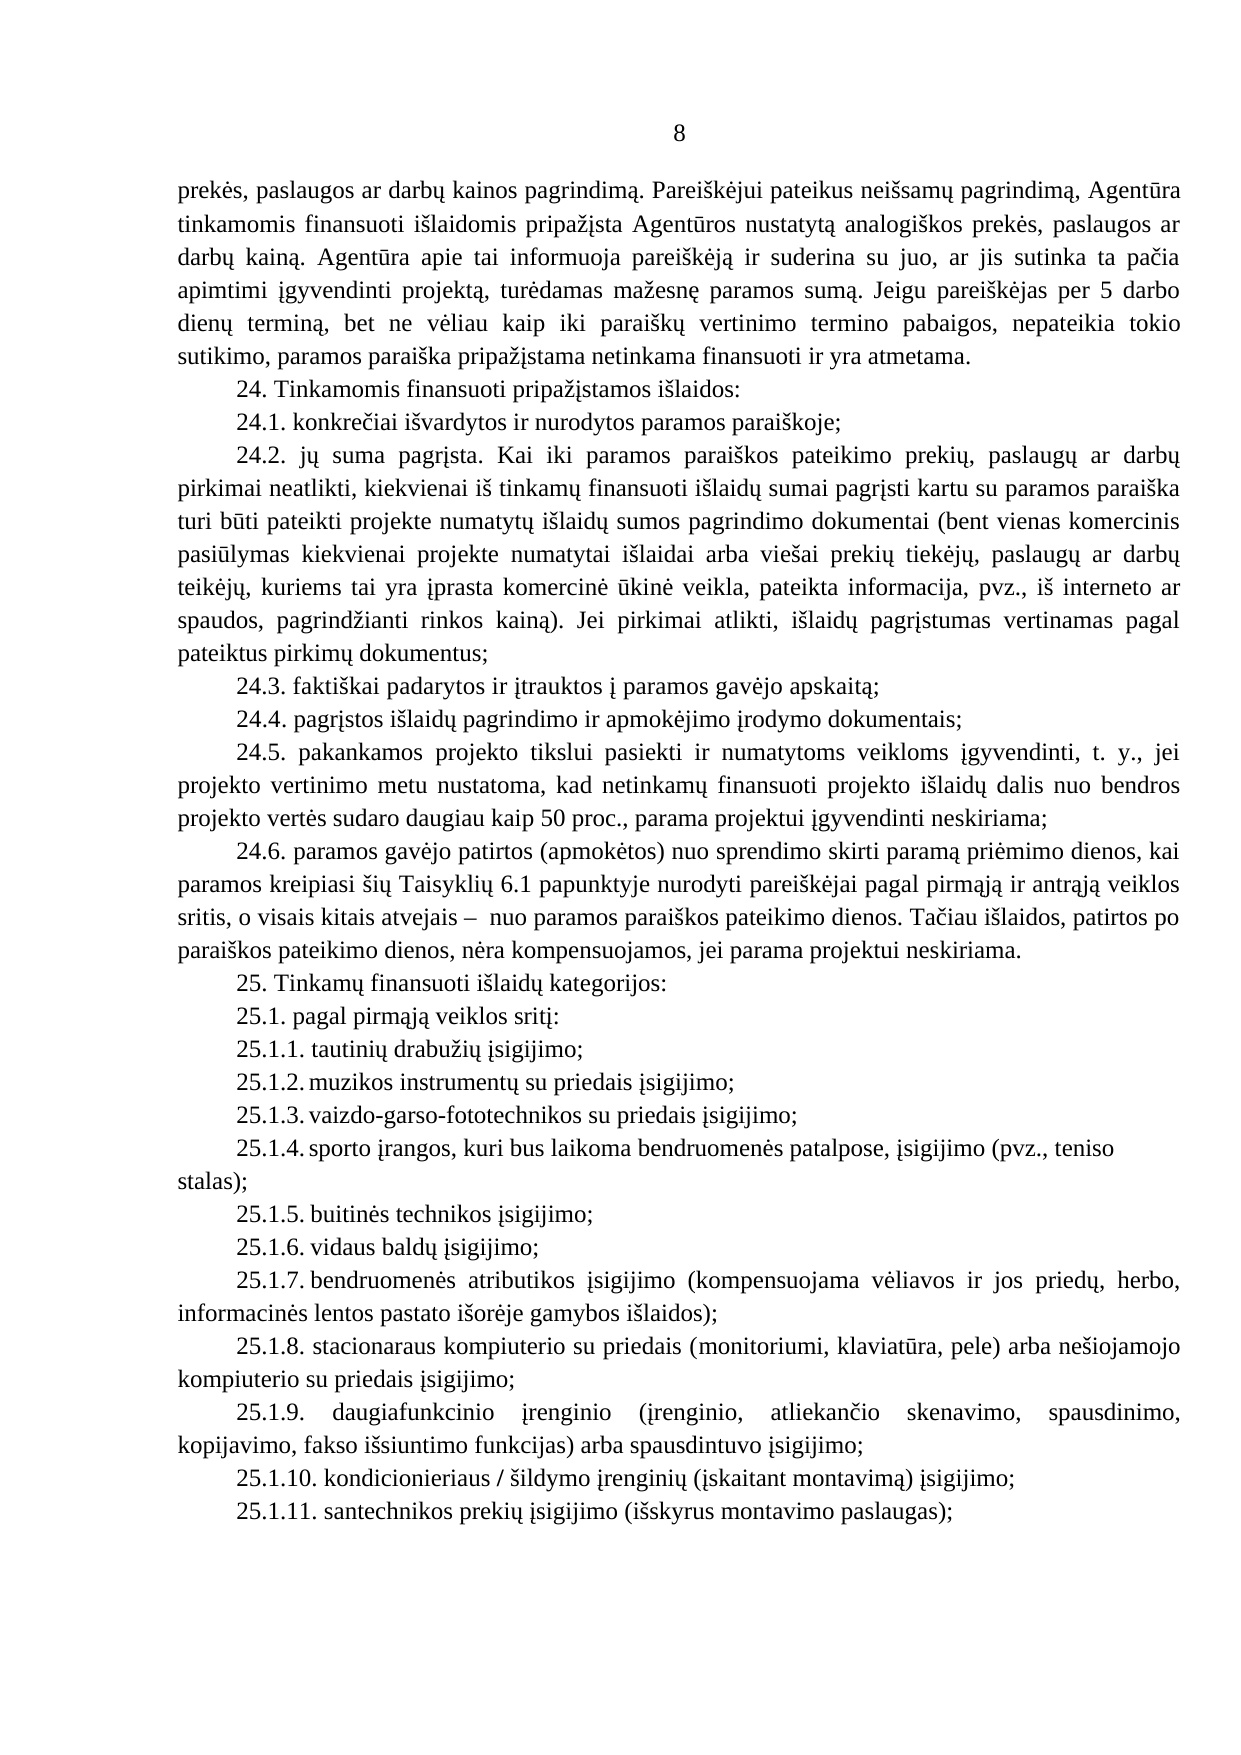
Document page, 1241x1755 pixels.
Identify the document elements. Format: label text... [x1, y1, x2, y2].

text 25.1.5. buitinės technikos įsigijimo; [177, 1199, 1181, 1228]
text 24.5. pakankamos projekto tikslui pasiekti ir numatytoms veikloms įgyvendinti, t. y., jei projekto vertinimo metu nustatoma, kad netinkamų finansuoti projekto išlaidų dalis nuo bendros projekto vertės sudaro daugiau kaip 50 proc., parama projektui įgyvendinti neskiriama; [177, 737, 1181, 832]
text 24. Tinkamomis finansuoti pripažįstamos išlaidos: [177, 374, 1181, 402]
text 25.1.1. tautinių drabužių įsigijimo; [177, 1034, 1181, 1063]
text 24.1. konkrečiai išvardytos ir nurodytos paramos paraiškoje; [177, 407, 1181, 436]
text prekės, paslaugos ar darbų kainos pagrindimą. Pareiškėjui pateikus neišsamų pagrindimą, Agentūra tinkamomis finansuoti išlaidomis pripažįsta Agentūros nustatytą analogiškos prekės, paslaugos ar darbų kainą. Agentūra apie tai informuoja pareiškėją ir suderina su juo, ar jis sutinka ta pačia apimtimi įgyvendinti projektą, turėdamas mažesnę paramos sumą. Jeigu pareiškėjas per 5 darbo dienų terminą, bet ne vėliau kaip iki paraiškų vertinimo termino pabaigos, nepateikia tokio sutikimo, paramos paraiška pripažįstama netinkama finansuoti ir yra atmetama. [177, 176, 1181, 369]
text 25.1.8. stacionaraus kompiuterio su priedais (monitoriumi, klaviatūra, pele) arba nešiojamojo kompiuterio su priedais įsigijimo; [177, 1331, 1181, 1393]
text 24.3. faktiškai padarytos ir įtrauktos į paramos gavėjo apskaitą; [177, 671, 1181, 700]
text 25.1.11. santechnikos prekių įsigijimo (išskyrus montavimo paslaugas); [177, 1496, 1181, 1525]
text 25.1.2. muzikos instrumentų su priedais įsigijimo; [177, 1067, 1181, 1096]
text 25.1.10. kondicionieriaus / šildymo įrenginių (įskaitant montavimą) įsigijimo; [177, 1463, 1181, 1492]
text 24.4. pagrįstos išlaidų pagrindimo ir apmokėjimo įrodymo dokumentais; [177, 704, 1181, 733]
text 24.2. jų suma pagrįsta. Kai iki paramos paraiškos pateikimo prekių, paslaugų ar darbų pirkimai neatlikti, kiekvienai iš tinkamų finansuoti išlaidų sumai pagrįsti kartu su paramos paraiška turi būti pateikti projekte numatytų išlaidų sumos pagrindimo dokumentai (bent vienas komercinis pasiūlymas kiekvienai projekte numatytai išlaidai arba viešai prekių tiekėjų, paslaugų ar darbų teikėjų, kuriems tai yra įprasta komercinė ūkinė veikla, pateikta informacija, pvz., iš interneto ar spaudos, pagrindžianti rinkos kainą). Jei pirkimai atlikti, išlaidų pagrįstumas vertinamas pagal pateiktus pirkimų dokumentus; [177, 440, 1181, 667]
text 25.1.4. sporto įrangos, kuri bus laikoma bendruomenės patalpose, įsigijimo (pvz., teniso stalas); [177, 1133, 1181, 1195]
text 25.1.7. bendruomenės atributikos įsigijimo (kompensuojama vėliavos ir jos priedų, herbo, informacinės lentos pastato išorėje gamybos išlaidos); [177, 1265, 1181, 1327]
text 25.1.3. vaizdo-garso-fototechnikos su priedais įsigijimo; [177, 1100, 1181, 1129]
text 25.1. pagal pirmąją veiklos sritį: [177, 1001, 1181, 1030]
text 25. Tinkamų finansuoti išlaidų kategorijos: [177, 968, 1181, 997]
text 24.6. paramos gavėjo patirtos (apmokėtos) nuo sprendimo skirti paramą priėmimo dienos, kai paramos kreipiasi šių Taisyklių 6.1 papunktyje nurodyti pareiškėjai pagal pirmąją ir antrąją veiklos sritis, o visais kitais atvejais – nuo paramos paraiškos pateikimo dienos. Tačiau išlaidos, patirtos po paraiškos pateikimo dienos, nėra kompensuojamos, jei parama projektui neskiriama. [177, 836, 1181, 964]
text 25.1.6. vidaus baldų įsigijimo; [177, 1232, 1181, 1261]
text 25.1.9. daugiafunkcinio įrenginio (įrenginio, atliekančio skenavimo, spausdinimo, kopijavimo, fakso išsiuntimo funkcijas) arba spausdintuvo įsigijimo; [177, 1397, 1181, 1459]
